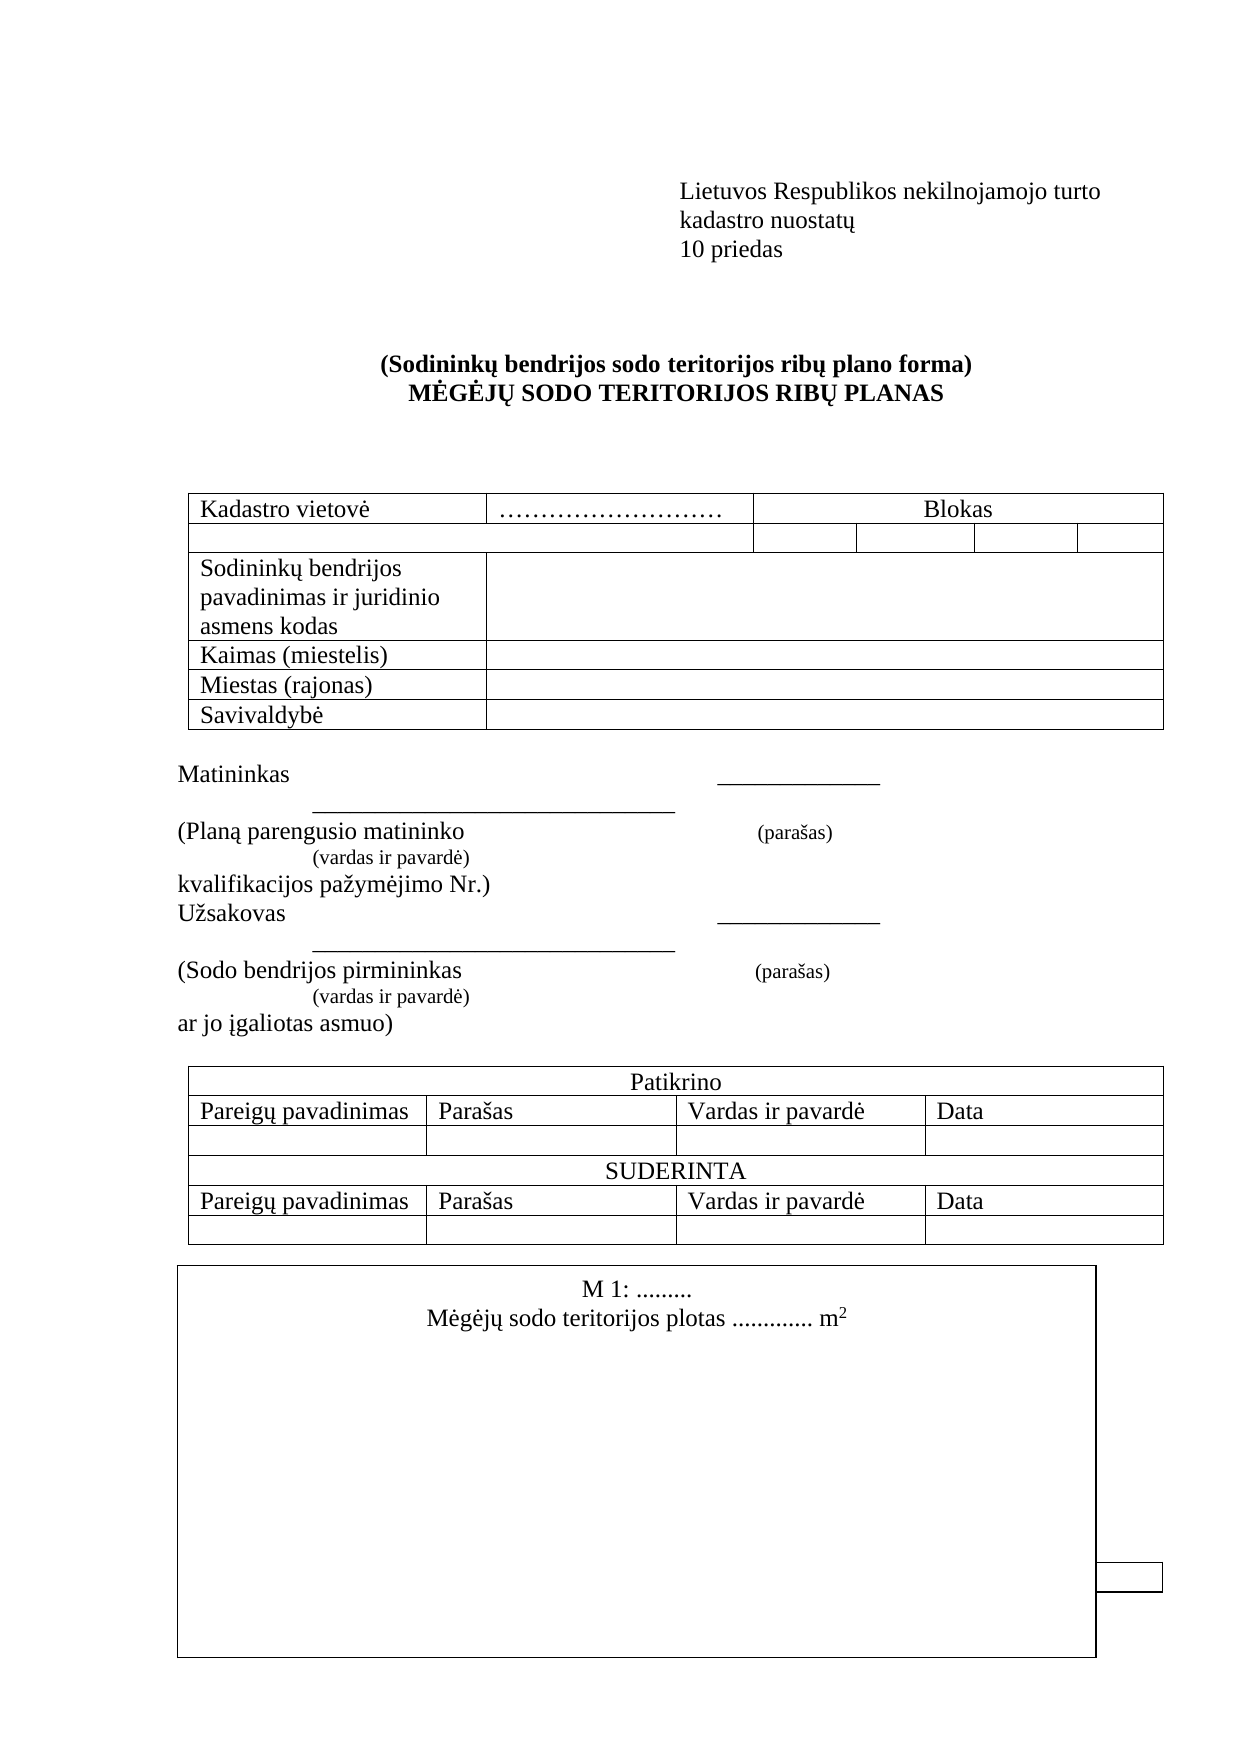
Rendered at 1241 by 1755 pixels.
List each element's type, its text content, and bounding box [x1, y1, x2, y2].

table_cell Parašas [427, 1096, 676, 1125]
table_cell Pareigų pavadinimas [189, 1096, 426, 1125]
text 10 priedas [679, 234, 1181, 263]
table_cell [189, 1126, 426, 1155]
table_cell Parašas [427, 1186, 676, 1214]
text (Sodininkų bendrijos sodo teritorijos ribų plano forma) [177, 349, 1181, 378]
table_cell Vardas ir pavardė [677, 1186, 925, 1214]
text KOORDINAČIŲ ŽINIARAŠTIS [1097, 1504, 1181, 1533]
table_header Patikrino [189, 1067, 1163, 1095]
table_cell [1078, 524, 1163, 552]
table_cell [975, 524, 1077, 552]
table_cell Sodininkų bendrijos pavadinimas ir juridinio asmens kodas [189, 553, 486, 639]
table_cell [926, 1126, 1163, 1155]
table_cell [677, 1216, 925, 1244]
subtitle (Planą parengusio matininko (parašas) (vardas ir pavardė) [177, 816, 1181, 869]
table_cell [754, 524, 856, 552]
table_cell [487, 553, 1163, 639]
table_cell [487, 700, 1163, 729]
text (Sodo bendrijos pirmininkas (parašas) (vardas ir pavardė) [177, 955, 1181, 1008]
table_cell Pareigų pavadinimas [189, 1186, 426, 1214]
table_cell [926, 1216, 1163, 1244]
table_cell [427, 1126, 676, 1155]
table_cell [427, 1216, 676, 1244]
table_cell [487, 670, 1163, 699]
table_cell [857, 524, 974, 552]
table_header Blokas [754, 494, 1163, 522]
table_cell Savivaldybė [189, 700, 486, 729]
table_cell Data [926, 1096, 1163, 1125]
table_cell Miestas (rajonas) [189, 670, 486, 699]
table_cell [189, 1216, 426, 1244]
table_cell Vardas ir pavardė [677, 1096, 925, 1125]
subtitle Matininkas _____________ _____________________________ [177, 759, 1181, 816]
table_header Kadastro vietovė [189, 494, 486, 522]
text M 1: ......... [193, 1274, 1080, 1303]
text Mėgėjų sodo teritorijos plotas ............. m2 [193, 1303, 1080, 1331]
text kvalifikacijos pažymėjimo Nr.) [177, 869, 1181, 898]
text ar jo įgaliotas asmuo) [177, 1008, 1181, 1037]
text Lietuvos Respublikos nekilnojamojo turto kadastro nuostatų [679, 176, 1181, 234]
table_header Koordinačių sistema [1097, 1563, 1162, 1591]
table_header ……………………… [487, 494, 753, 522]
text Užsakovas _____________ _____________________________ [177, 898, 1181, 955]
table_cell [677, 1126, 925, 1155]
table_cell [487, 641, 1163, 669]
table_cell SUDERINTA [189, 1156, 1163, 1185]
table_cell Kaimas (miestelis) [189, 641, 486, 669]
table_cell [189, 524, 753, 552]
table_cell Data [926, 1186, 1163, 1214]
text MĖGĖJŲ SODO TERITORIJOS RIBŲ PLANAS [177, 378, 1181, 406]
